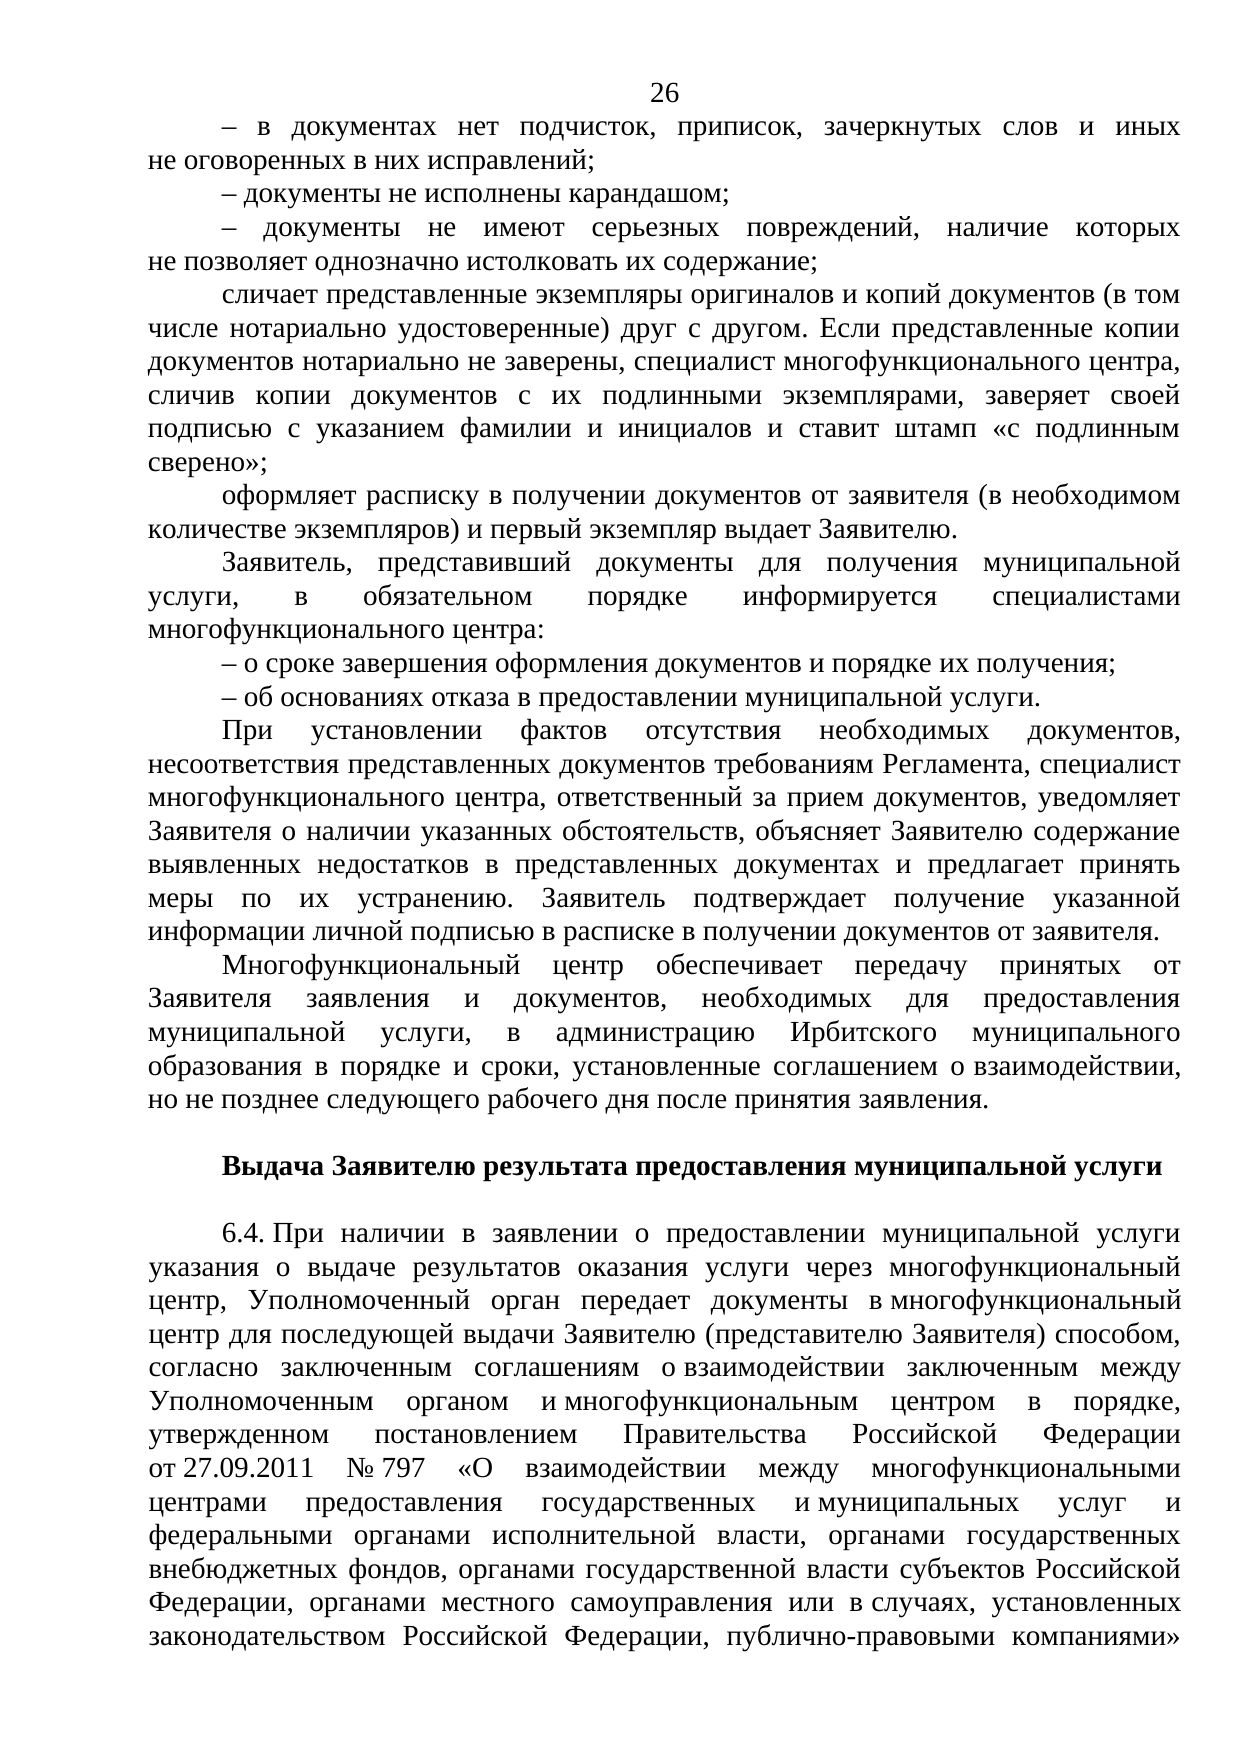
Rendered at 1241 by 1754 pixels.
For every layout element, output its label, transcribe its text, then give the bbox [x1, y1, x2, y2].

text – об основаниях отказа в предоставлении муниципальной услуги. [148, 679, 1181, 712]
text оформляет расписку в получении документов от заявителя (в необходимом количестве экземпляров) и первый экземпляр выдает Заявителю. [148, 477, 1181, 544]
text – документы не исполнены карандашом; [148, 176, 1181, 209]
text Многофункциональный центр обеспечивает передачу принятых от Заявителя заявления и документов, необходимых для предоставления муниципальной услуги, в администрацию Ирбитского муниципального образования в порядке и сроки, установленные соглашением о взаимодействии, но не позднее следующего рабочего дня после принятия заявления. [148, 947, 1181, 1115]
text 6.4. При наличии в заявлении о предоставлении муниципальной услуги указания о выдаче результатов оказания услуги через многофункциональный центр, Уполномоченный орган передает документы в многофункциональный центр для последующей выдачи Заявителю (представителю Заявителя) способом, согласно заключенным соглашениям о взаимодействии заключенным между Уполномоченным органом и многофункциональным центром в порядке, утвержденном постановлением Правительства Российской Федерации от 27.09.2011 № 797 «О взаимодействии между многофункциональными центрами предоставления государственных и муниципальных услуг и федеральными органами исполнительной власти, органами государственных внебюджетных фондов, органами государственной власти субъектов Российской Федерации, органами местного самоуправления или в случаях, установленных законодательством Российской Федерации, публично-правовыми компаниями» [148, 1215, 1181, 1651]
text Выдача Заявителю результата предоставления муниципальной услуги [148, 1148, 1181, 1182]
text сличает представленные экземпляры оригиналов и копий документов (в том числе нотариально удостоверенные) друг с другом. Если представленные копии документов нотариально не заверены, специалист многофункционального центра, сличив копии документов с их подлинными экземплярами, заверяет своей подписью с указанием фамилии и инициалов и ставит штамп «с подлинным сверено»; [148, 276, 1181, 477]
text – в документах нет подчисток, приписок, зачеркнутых слов и иных не оговоренных в них исправлений; [148, 108, 1181, 176]
text – документы не имеют серьезных повреждений, наличие которых не позволяет однозначно истолковать их содержание; [148, 209, 1181, 276]
text При установлении фактов отсутствия необходимых документов, несоответствия представленных документов требованиям Регламента, специалист многофункционального центра, ответственный за прием документов, уведомляет Заявителя о наличии указанных обстоятельств, объясняет Заявителю содержание выявленных недостатков в представленных документах и предлагает принять меры по их устранению. Заявитель подтверждает получение указанной информации личной подписью в расписке в получении документов от заявителя. [148, 712, 1181, 947]
text – о сроке завершения оформления документов и порядке их получения; [148, 645, 1181, 679]
text Заявитель, представивший документы для получения муниципальной услуги, в обязательном порядке информируется специалистами многофункционального центра: [148, 544, 1181, 645]
